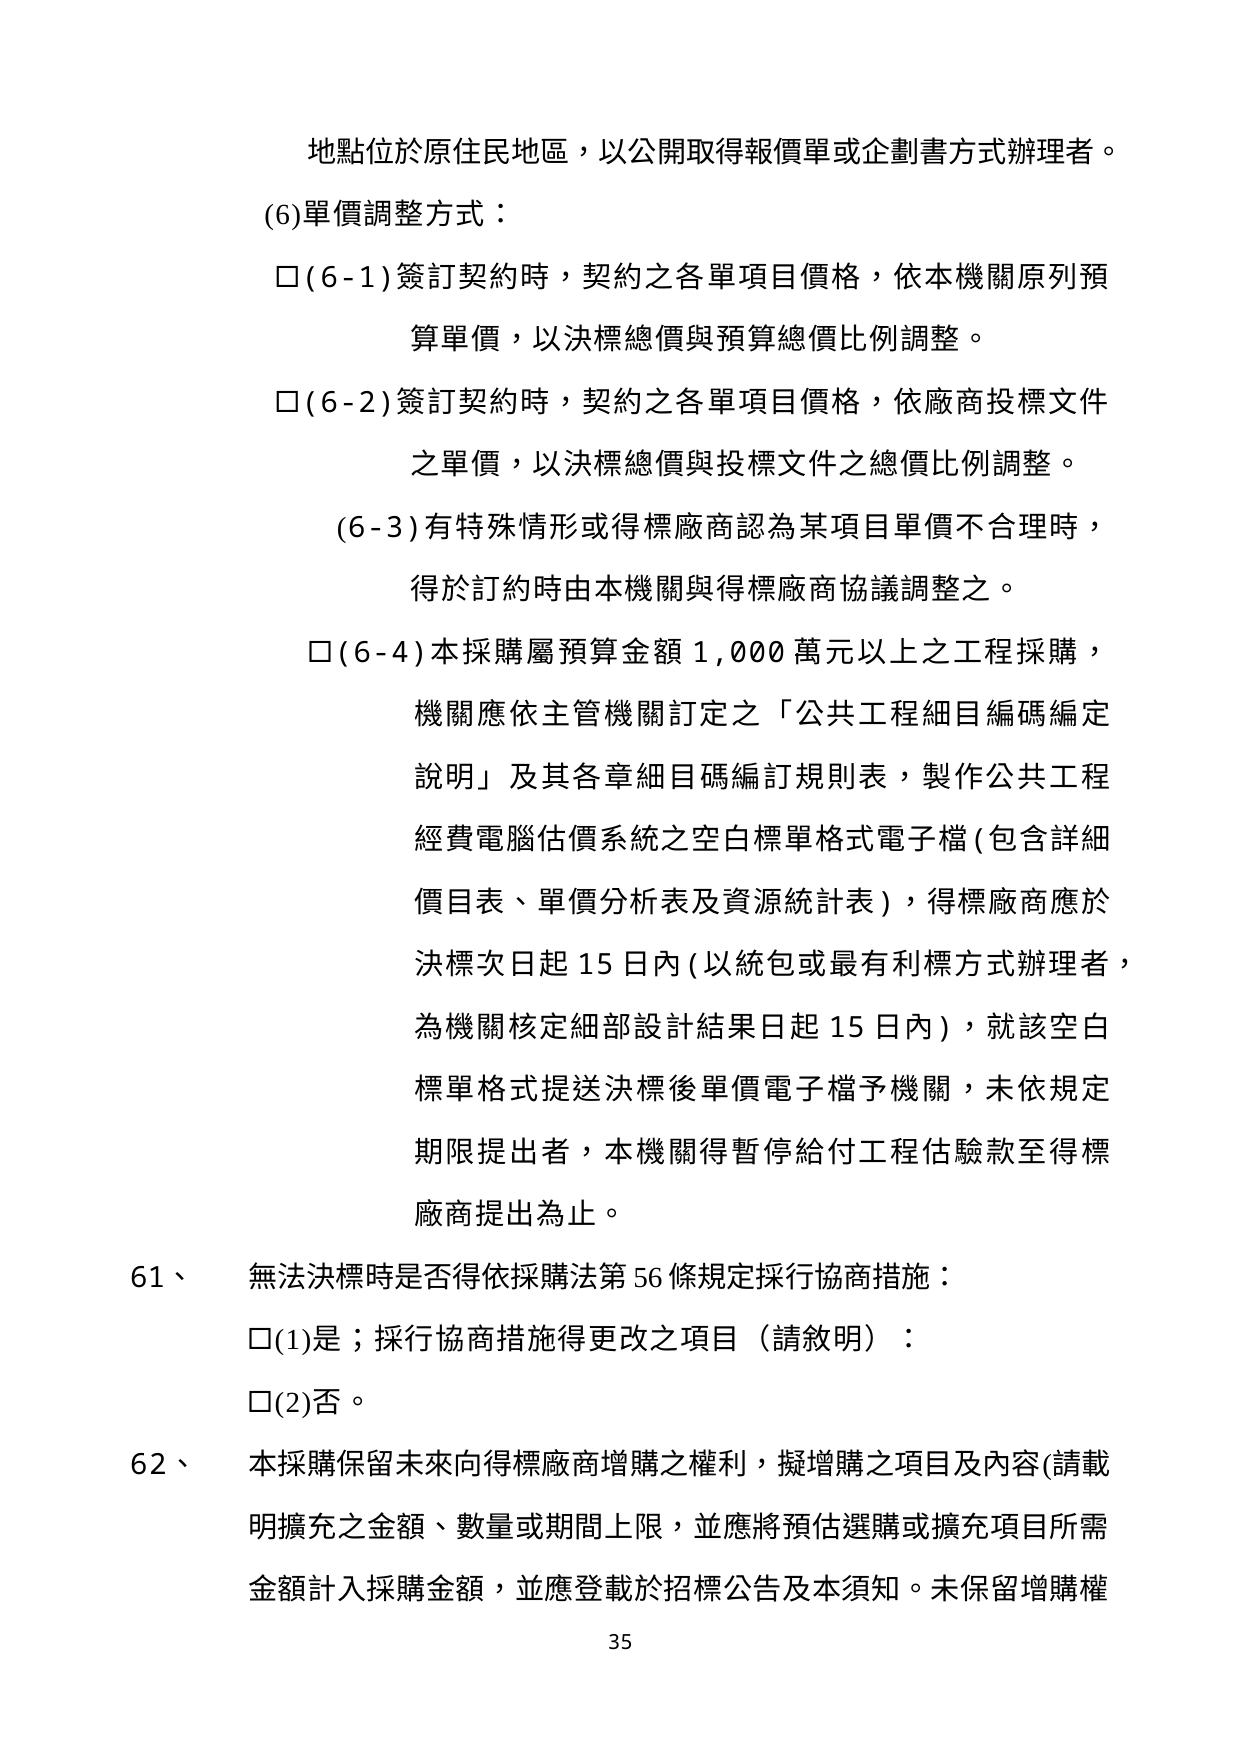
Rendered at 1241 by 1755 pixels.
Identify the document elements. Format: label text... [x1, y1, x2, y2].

text (6-3)有特殊情形或得標廠商認為某項目單價不合理時，得於訂約時由本機關與得標廠商協議調整之。 [337, 483, 1110, 608]
text (6)單價調整方式： [247, 170, 1110, 233]
text (5)逾公告金額十分之一未達公告金額之採購，為除「原住民族工作權保障法施行細則」第9條規定無法承包之情形者外，履約地點位於原住民地區，以公開取得報價單或企劃書方式辦理者。 [248, 108, 1110, 170]
list 無法決標時是否得依採購法第56條規定採行協商措施： [130, 1233, 1110, 1295]
list 本採購保留未來向得標廠商增購之權利，擬增購之項目及內容(請載 明擴充之金額、數量或期間上限，並應將預估選購或擴充項目所需金額計入採購金額，並應登載於招標公告及本須知。未保留增購權 [130, 1420, 1110, 1608]
text (6-2)簽訂契約時，契約之各單項目價格，依廠商投標文件之單價，以決標總價與投標文件之總價比例調整。 [246, 358, 1110, 483]
text (1)是；採行協商措施得更改之項目（請敘明）： [247, 1295, 1110, 1358]
text (6-4)本採購屬預算金額1,000萬元以上之工程採購，機關應依主管機關訂定之「公共工程細目編碼編定說明」及其各章細目碼編訂規則表，製作公共工程經費電腦估價系統之空白標單格式電子檔(包含詳細價目表、單價分析表及資源統計表)，得標廠商應於決標次日起15日內(以統包或最有利標方式辦理者，為機關核定細部設計結果日起15日內)，就該空白標單格式提送決標後單價電子檔予機關，未依規定期限提出者，本機關得暫停給付工程估驗款至得標廠商提出為止。 [307, 608, 1110, 1233]
text (6-1)簽訂契約時，契約之各單項目價格，依本機關原列預算單價，以決標總價與預算總價比例調整。 [246, 233, 1110, 358]
text (2)否。 [247, 1358, 1110, 1420]
